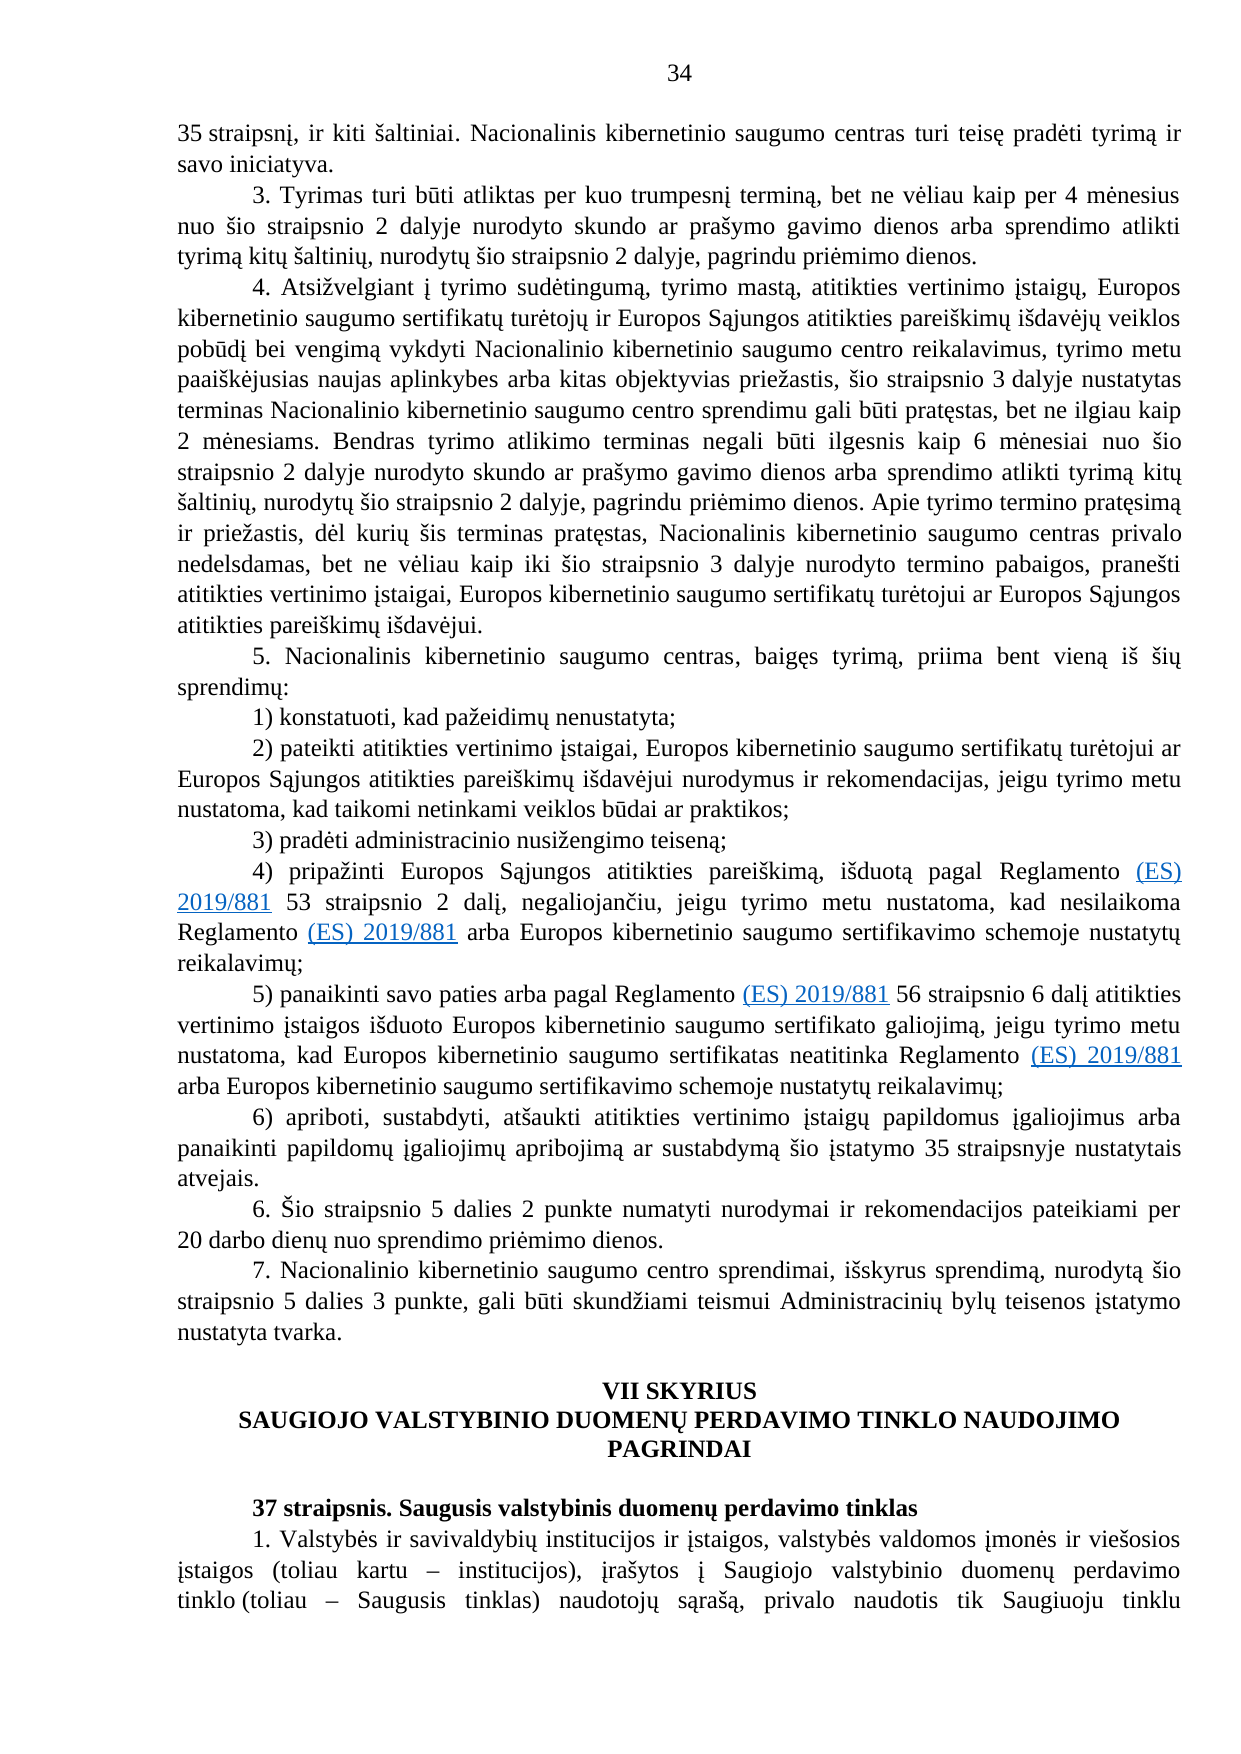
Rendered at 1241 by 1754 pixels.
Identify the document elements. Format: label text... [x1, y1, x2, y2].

text 7. Nacionalinio kibernetinio saugumo centro sprendimai, išskyrus sprendimą, nurodytą šio straipsnio 5 dalies 3 punkte, gali būti skundžiami teismui Administracinių bylų teisenos įstatymo nustatyta tvarka. [177, 1256, 1182, 1346]
text 3) pradėti administracinio nusižengimo teiseną; [177, 825, 1182, 854]
text 6) apriboti, sustabdyti, atšaukti atitikties vertinimo įstaigų papildomus įgaliojimus arba panaikinti papildomų įgaliojimų apribojimą ar sustabdymą šio įstatymo 35 straipsnyje nustatytais atvejais. [177, 1102, 1182, 1192]
text 35 straipsnį, ir kiti šaltiniai. Nacionalinis kibernetinio saugumo centras turi teisę pradėti tyrimą ir savo iniciatyva. [177, 118, 1182, 178]
text 1) konstatuoti, kad pažeidimų nenustatyta; [177, 702, 1182, 731]
text VII SKYRIUS [177, 1376, 1182, 1405]
text 5. Nacionalinis kibernetinio saugumo centras, baigęs tyrimą, priima bent vieną iš šių sprendimų: [177, 641, 1182, 700]
text 5) panaikinti savo paties arba pagal Reglamento (ES) 2019/881 56 straipsnio 6 dalį atitikties vertinimo įstaigos išduoto Europos kibernetinio saugumo sertifikato galiojimą, jeigu tyrimo metu nustatoma, kad Europos kibernetinio saugumo sertifikatas neatitinka Reglamento (ES) 2019/881 arba Europos kibernetinio saugumo sertifikavimo schemoje nustatytų reikalavimų; [177, 979, 1182, 1100]
text 37 straipsnis. Saugusis valstybinis duomenų perdavimo tinklas [177, 1493, 1182, 1522]
text SAUGIOJO VALSTYBINIO DUOMENŲ PERDAVIMO TINKLO NAUDOJIMO PAGRINDAI [177, 1405, 1182, 1463]
text 4) pripažinti Europos Sąjungos atitikties pareiškimą, išduotą pagal Reglamento (ES) 2019/881 53 straipsnio 2 dalį, negaliojančiu, jeigu tyrimo metu nustatoma, kad nesilaikoma Reglamento (ES) 2019/881 arba Europos kibernetinio saugumo sertifikavimo schemoje nustatytų reikalavimų; [177, 856, 1182, 977]
text 6. Šio straipsnio 5 dalies 2 punkte numatyti nurodymai ir rekomendacijos pateikiami per 20 darbo dienų nuo sprendimo priėmimo dienos. [177, 1194, 1182, 1253]
text 2) pateikti atitikties vertinimo įstaigai, Europos kibernetinio saugumo sertifikatų turėtojui ar Europos Sąjungos atitikties pareiškimų išdavėjui nurodymus ir rekomendacijas, jeigu tyrimo metu nustatoma, kad taikomi netinkami veiklos būdai ar praktikos; [177, 733, 1182, 823]
text 3. Tyrimas turi būti atliktas per kuo trumpesnį terminą, bet ne vėliau kaip per 4 mėnesius nuo šio straipsnio 2 dalyje nurodyto skundo ar prašymo gavimo dienos arba sprendimo atlikti tyrimą kitų šaltinių, nurodytų šio straipsnio 2 dalyje, pagrindu priėmimo dienos. [177, 180, 1182, 270]
text 1. Valstybės ir savivaldybių institucijos ir įstaigos, valstybės valdomos įmonės ir viešosios įstaigos (toliau kartu – institucijos), įrašytos į Saugiojo valstybinio duomenų perdavimo tinklo (toliau – Saugusis tinklas) naudotojų sąrašą, privalo naudotis tik Saugiuoju tinklu [177, 1524, 1182, 1614]
text 4. Atsižvelgiant į tyrimo sudėtingumą, tyrimo mastą, atitikties vertinimo įstaigų, Europos kibernetinio saugumo sertifikatų turėtojų ir Europos Sąjungos atitikties pareiškimų išdavėjų veiklos pobūdį bei vengimą vykdyti Nacionalinio kibernetinio saugumo centro reikalavimus, tyrimo metu paaiškėjusias naujas aplinkybes arba kitas objektyvias priežastis, šio straipsnio 3 dalyje nustatytas terminas Nacionalinio kibernetinio saugumo centro sprendimu gali būti pratęstas, bet ne ilgiau kaip 2 mėnesiams. Bendras tyrimo atlikimo terminas negali būti ilgesnis kaip 6 mėnesiai nuo šio straipsnio 2 dalyje nurodyto skundo ar prašymo gavimo dienos arba sprendimo atlikti tyrimą kitų šaltinių, nurodytų šio straipsnio 2 dalyje, pagrindu priėmimo dienos. Apie tyrimo termino pratęsimą ir priežastis, dėl kurių šis terminas pratęstas, Nacionalinis kibernetinio saugumo centras privalo nedelsdamas, bet ne vėliau kaip iki šio straipsnio 3 dalyje nurodyto termino pabaigos, pranešti atitikties vertinimo įstaigai, Europos kibernetinio saugumo sertifikatų turėtojui ar Europos Sąjungos atitikties pareiškimų išdavėjui. [177, 272, 1182, 639]
